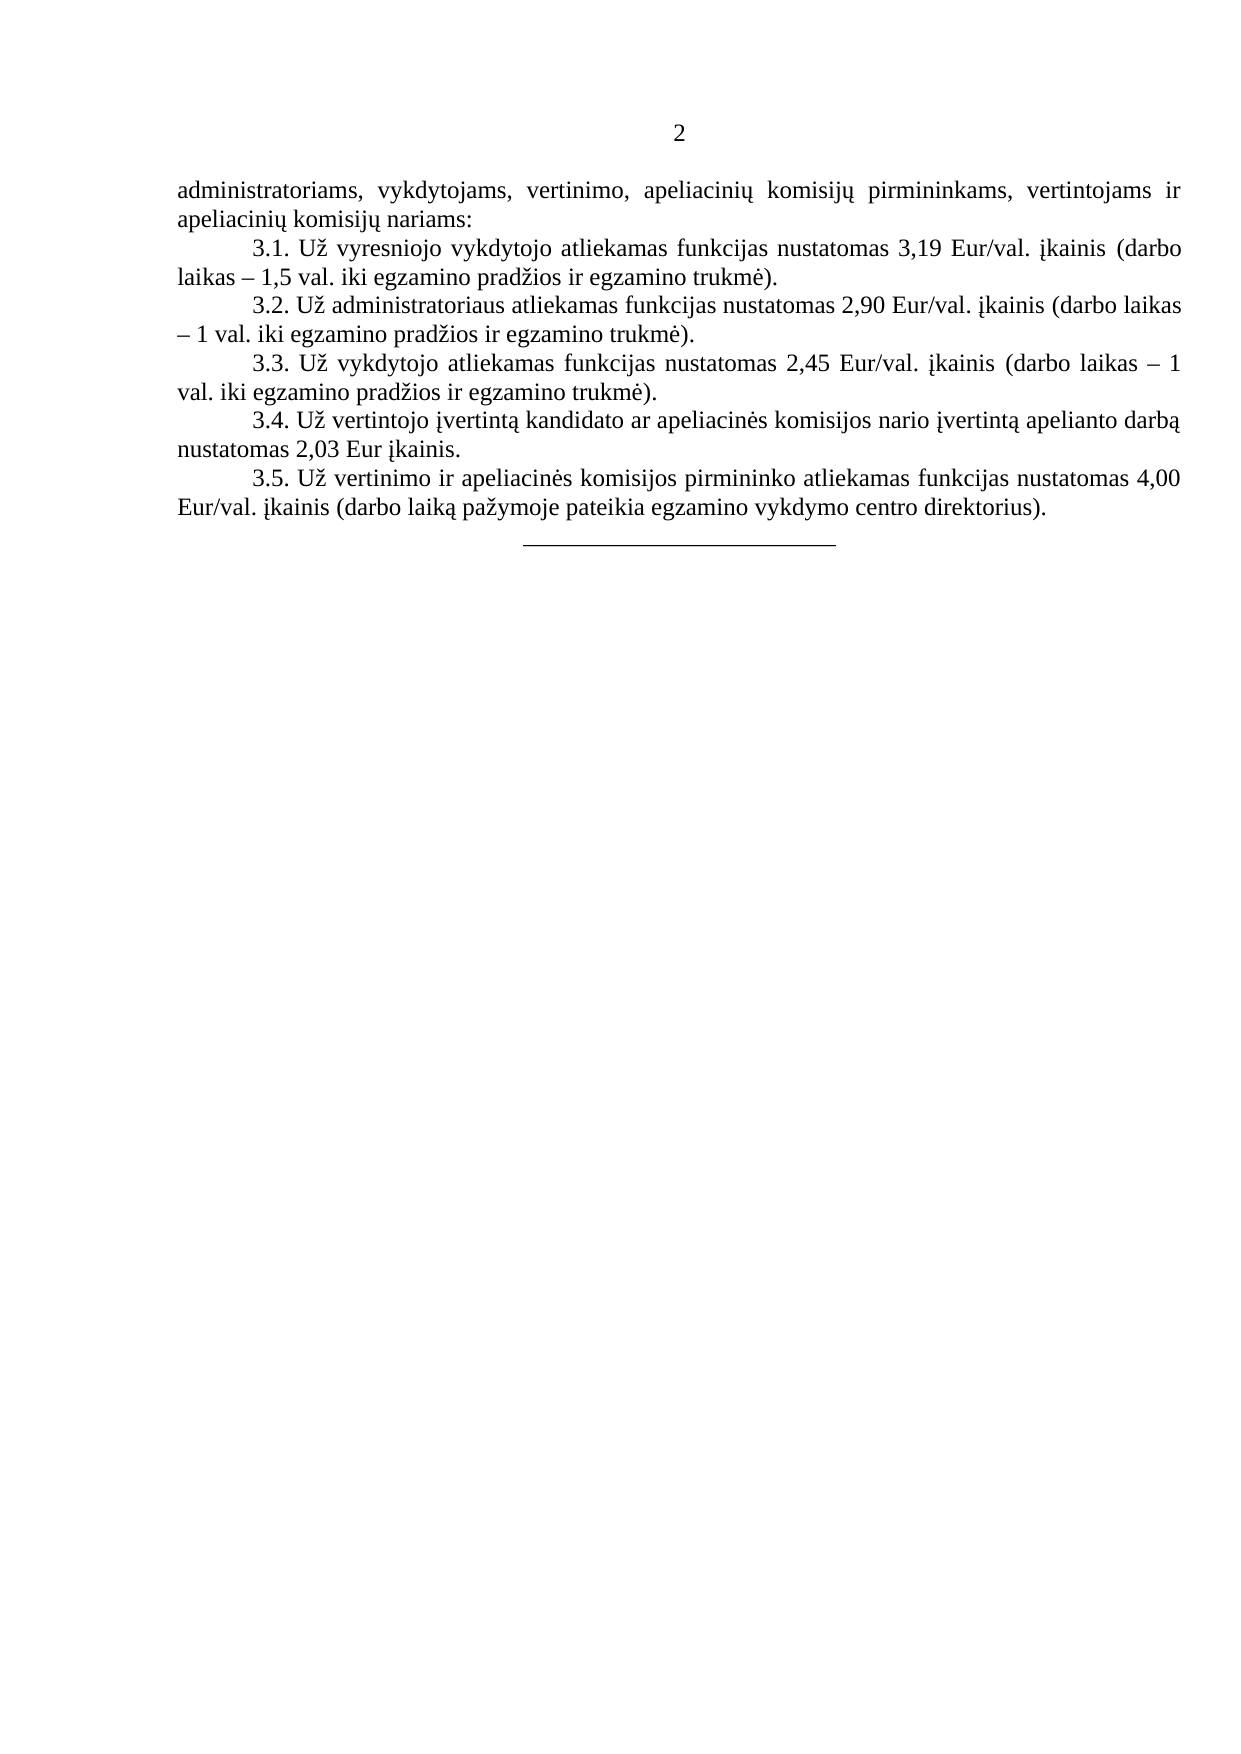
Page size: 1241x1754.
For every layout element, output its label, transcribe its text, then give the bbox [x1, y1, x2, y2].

text 3.1. Už vyresniojo vykdytojo atliekamas funkcijas nustatomas 3,19 Eur/val. įkainis (darbo laikas – 1,5 val. iki egzamino pradžios ir egzamino trukmė). [177, 233, 1182, 291]
text administratoriams, vykdytojams, vertinimo, apeliacinių komisijų pirmininkams, vertintojams ir apeliacinių komisijų nariams: [177, 176, 1182, 233]
text _________________________ [177, 521, 1182, 549]
text 3.5. Už vertinimo ir apeliacinės komisijos pirmininko atliekamas funkcijas nustatomas 4,00 Eur/val. įkainis (darbo laiką pažymoje pateikia egzamino vykdymo centro direktorius). [177, 463, 1182, 521]
text 3.4. Už vertintojo įvertintą kandidato ar apeliacinės komisijos nario įvertintą apelianto darbą nustatomas 2,03 Eur įkainis. [177, 406, 1182, 463]
text 3.3. Už vykdytojo atliekamas funkcijas nustatomas 2,45 Eur/val. įkainis (darbo laikas – 1 val. iki egzamino pradžios ir egzamino trukmė). [177, 348, 1182, 406]
text 3.2. Už administratoriaus atliekamas funkcijas nustatomas 2,90 Eur/val. įkainis (darbo laikas – 1 val. iki egzamino pradžios ir egzamino trukmė). [177, 291, 1182, 348]
